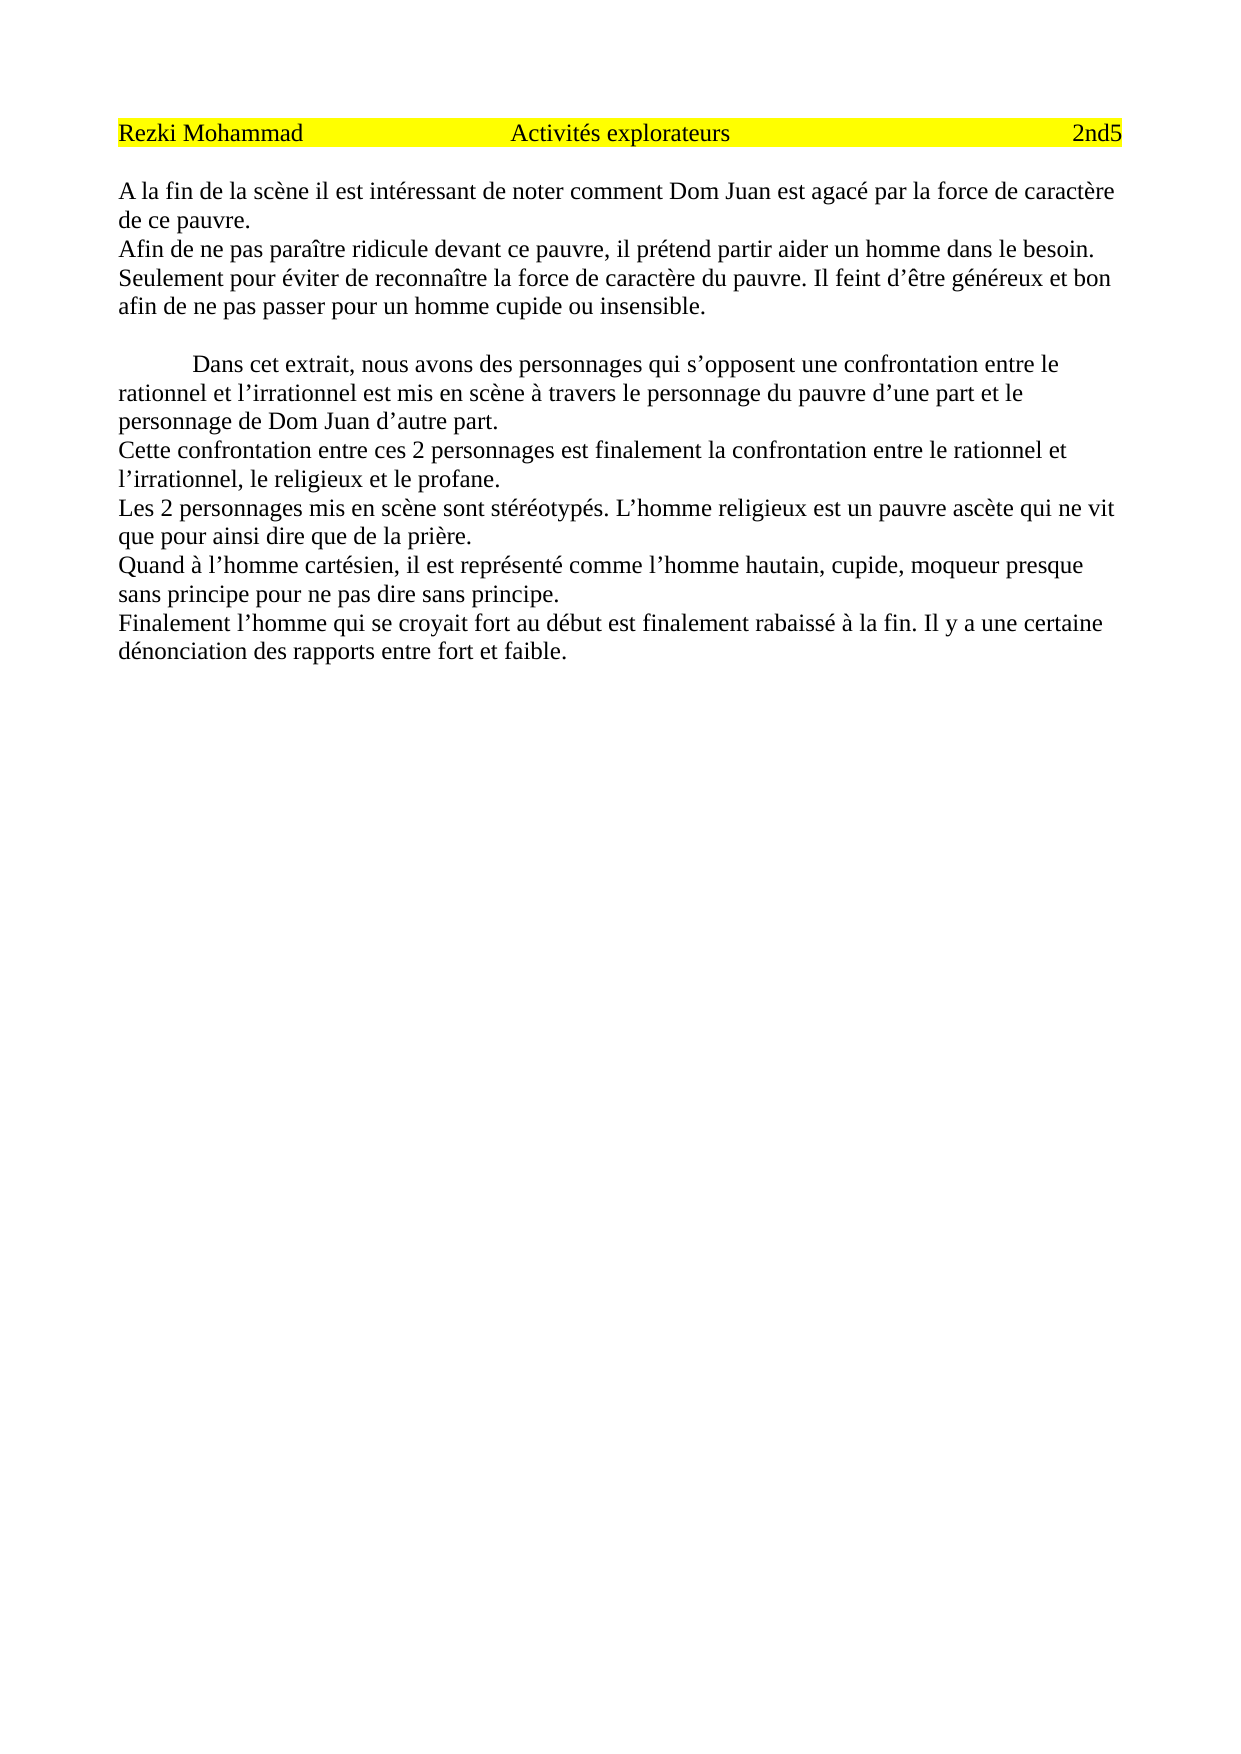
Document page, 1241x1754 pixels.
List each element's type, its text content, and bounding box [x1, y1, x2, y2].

text Cette confrontation entre ces 2 personnages est finalement la confrontation entre le rationnel et l’irrationnel, le religieux et le profane. [118, 435, 1122, 493]
text Les 2 personnages mis en scène sont stéréotypés. L’homme religieux est un pauvre ascète qui ne vit que pour ainsi dire que de la prière. [118, 493, 1122, 550]
text Finalement l’homme qui se croyait fort au début est finalement rabaissé à la fin. Il y a une certaine dénonciation des rapports entre fort et faible. [118, 608, 1122, 665]
text A la fin de la scène il est intéressant de noter comment Dom Juan est agacé par la force de caractère de ce pauvre. [118, 176, 1122, 234]
text Afin de ne pas paraître ridicule devant ce pauvre, il prétend partir aider un homme dans le besoin. Seulement pour éviter de reconnaître la force de caractère du pauvre. Il feint d’être généreux et bon afin de ne pas passer pour un homme cupide ou insensible. [118, 234, 1122, 320]
text Dans cet extrait, nous avons des personnages qui s’opposent une confrontation entre le rationnel et l’irrationnel est mis en scène à travers le personnage du pauvre d’une part et le personnage de Dom Juan d’autre part. [118, 349, 1122, 435]
text Quand à l’homme cartésien, il est représenté comme l’homme hautain, cupide, moqueur presque sans principe pour ne pas dire sans principe. [118, 550, 1122, 608]
